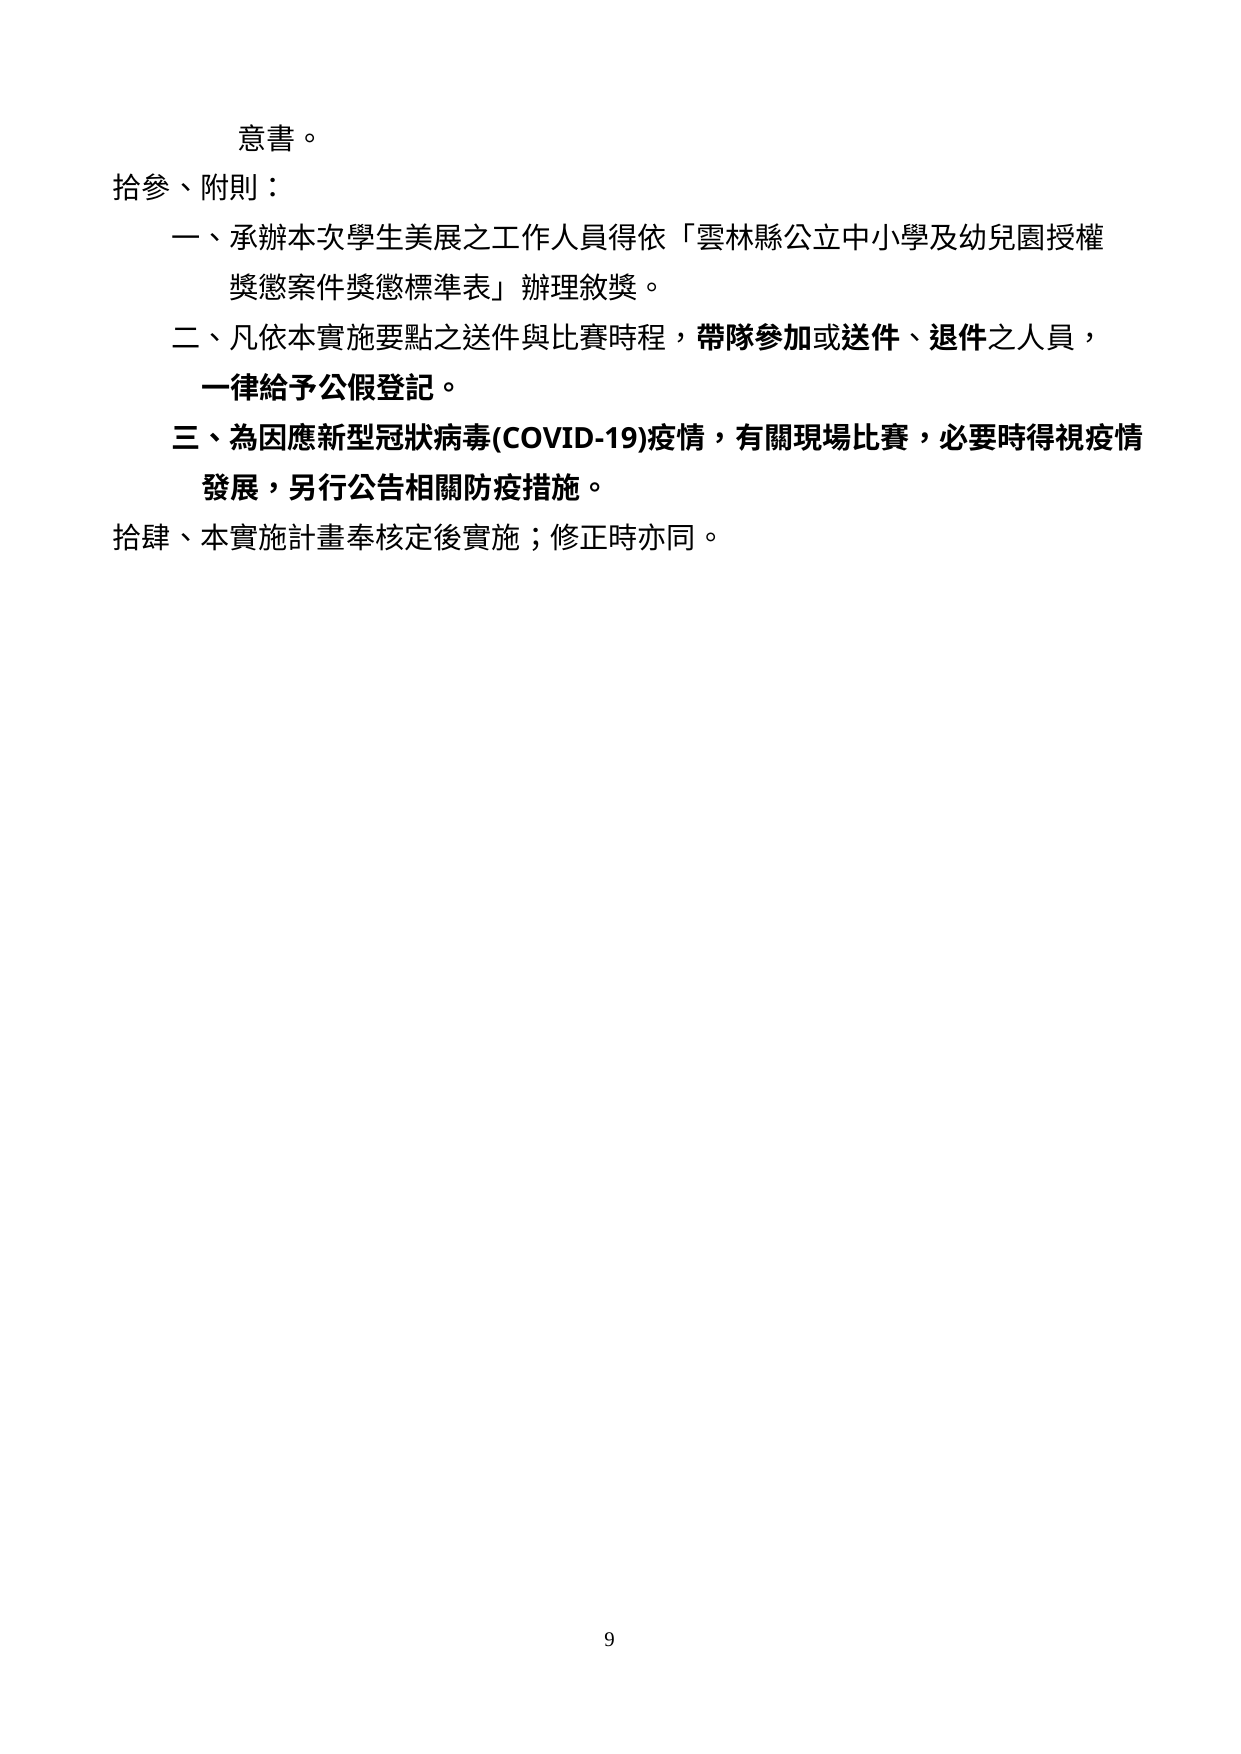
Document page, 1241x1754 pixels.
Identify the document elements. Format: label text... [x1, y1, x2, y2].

text 獎懲案件獎懲標準表」辦理敘獎。 [112, 258, 1144, 308]
text 一、承辦本次學生美展之工作人員得依「雲林縣公立中小學及幼兒園授權 [112, 208, 1144, 258]
text 發展，另行公告相關防疫措施。 [112, 458, 1144, 508]
text 二、凡依本實施要點之送件與比賽時程，帶隊參加或送件、退件之人員， [112, 308, 1144, 358]
text 三、為因應新型冠狀病毒(COVID-19)疫情，有關現場比賽，必要時得視疫情 [112, 408, 1144, 458]
text 拾肆、本實施計畫奉核定後實施；修正時亦同。 [112, 508, 1144, 558]
text 意書。 [112, 113, 1144, 158]
text 一律給予公假登記。 [112, 358, 1144, 408]
text 拾參、附則： [112, 158, 1144, 208]
